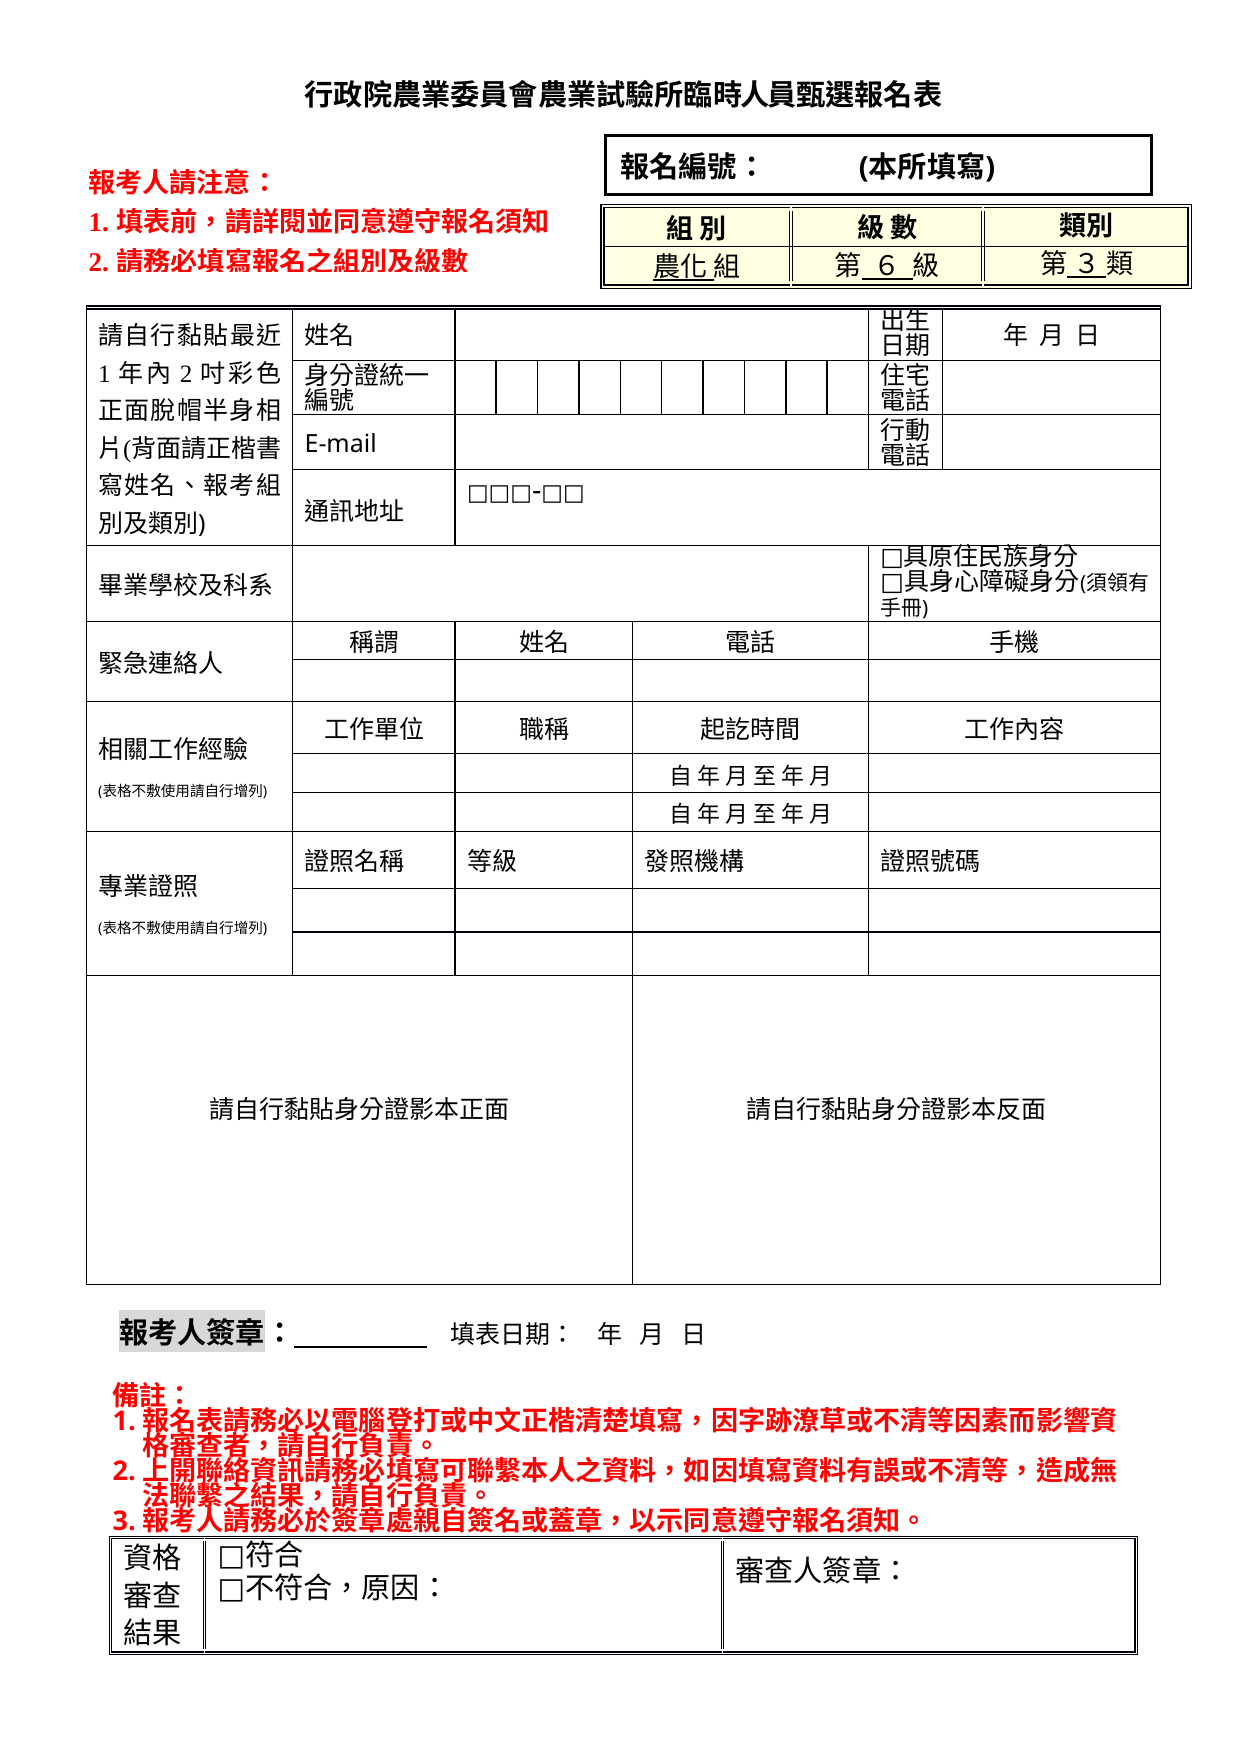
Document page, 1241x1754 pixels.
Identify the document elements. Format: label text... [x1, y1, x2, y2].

text 報名編號： (本所填寫) [620, 143, 1137, 186]
table_cell [633, 933, 868, 975]
list 填表前，請詳閱並同意遵守報名須知 [88, 200, 581, 239]
text 備註： [112, 1386, 1134, 1411]
table_cell 第 ６ 級 [791, 247, 983, 284]
table_cell 職稱 [456, 702, 632, 753]
table_header 年 月 日 [943, 310, 1160, 360]
table_cell [456, 754, 632, 792]
table_header 姓名 [293, 310, 454, 360]
table_cell [293, 660, 454, 701]
table_cell 畢業學校及科系 [87, 546, 292, 621]
table_cell 手機 [869, 622, 1160, 659]
table_header 審查人簽章： [723, 1539, 1134, 1651]
table_cell 工作單位 [293, 702, 454, 753]
table_cell 起訖時間 [633, 702, 868, 753]
list 報名表請務必以電腦登打或中文正楷清楚填寫，因字跡潦草或不清等因素而影響資格審查者，請自行負責。 [311, 1411, 1134, 1461]
text 報考人請注意： [88, 161, 581, 200]
table_cell [704, 361, 744, 414]
table_cell 請自行黏貼身分證影本反面 [633, 976, 1160, 1284]
table_cell 稱謂 [293, 622, 454, 659]
table_cell [869, 660, 1160, 701]
table_cell [621, 361, 661, 414]
table_header □符合 □不符合，原因： [205, 1539, 722, 1651]
table_header 類別 [983, 208, 1187, 246]
table_cell [456, 361, 495, 414]
list 行政院農業委員會農業試驗所臨時人員甄選報名表 [113, 75, 1134, 112]
table_cell [456, 933, 632, 975]
table_cell 通訊地址 [293, 470, 454, 544]
table_cell 證照名稱 [293, 832, 454, 888]
table_cell [538, 361, 578, 414]
table_cell [293, 546, 868, 621]
list 上開聯絡資訊請務必填寫可聯繫本人之資料，如因填寫資料有誤或不清等，造成無法聯繫之結果，請自行負責。 [112, 1461, 191, 1511]
list 上開聯絡資訊請務必填寫可聯繫本人之資料，如因填寫資料有誤或不清等，造成無法聯繫之結果，請自行負責。 [183, 1461, 208, 1511]
table_cell 自 年 月 至 年 月 [633, 754, 868, 792]
table_cell 農化 組 [605, 247, 791, 284]
list 上開聯絡資訊請務必填寫可聯繫本人之資料，如因填寫資料有誤或不清等，造成無法聯繫之結果，請自行負責。 [205, 1461, 242, 1511]
list 報名表請務必以電腦登打或中文正楷清楚填寫，因字跡潦草或不清等因素而影響資格審查者，請自行負責。 [112, 1411, 154, 1461]
table_cell [497, 361, 537, 414]
table_cell [293, 754, 454, 792]
table_cell 發照機構 [633, 832, 868, 888]
list 報名表請務必以電腦登打或中文正楷清楚填寫，因字跡潦草或不清等因素而影響資格審查者，請自行負責。 [156, 1411, 324, 1461]
table_cell 姓名 [456, 622, 632, 659]
table_cell 電話 [633, 622, 868, 659]
table_cell [580, 361, 620, 414]
table_cell 證照號碼 [869, 832, 1160, 888]
table_cell [456, 793, 632, 831]
table_cell [293, 933, 454, 975]
table_cell [828, 361, 868, 414]
table_cell [869, 793, 1160, 831]
table_cell 第 ３ 類 [983, 247, 1187, 284]
table_cell [869, 889, 1160, 931]
table_cell [662, 361, 702, 414]
table_cell [745, 361, 785, 414]
table_cell 專業證照 (表格不敷使用請自行增列) [87, 832, 292, 975]
table_header [456, 310, 868, 360]
table_cell [293, 793, 454, 831]
table_cell 相關工作經驗 (表格不敷使用請自行增列) [87, 702, 292, 831]
table_cell 自 年 月 至 年 月 [633, 793, 868, 831]
table_cell □具原住民族身分 □具身心障礙身分(須領有手冊) [869, 546, 1160, 621]
table_cell 身分證統一編號 [293, 361, 454, 414]
table_cell [869, 933, 1160, 975]
table_cell [943, 361, 1160, 414]
table_cell 緊急連絡人 [87, 622, 292, 701]
table_cell E-mail [293, 415, 454, 469]
list 上開聯絡資訊請務必填寫可聯繫本人之資料，如因填寫資料有誤或不清等，造成無法聯繫之結果，請自行負責。 [233, 1461, 1134, 1511]
table_cell 等級 [456, 832, 632, 888]
table_cell [633, 889, 868, 931]
table_header 出生日期 [869, 310, 942, 360]
table_header 請自行黏貼最近1年內2吋彩色正面脫帽半身相片(背面請正楷書寫姓名、報考組別及類別) [87, 310, 292, 544]
table_cell [456, 660, 632, 701]
table_cell [787, 361, 826, 414]
table_cell [456, 889, 632, 931]
table_cell [633, 660, 868, 701]
table_cell □□□-□□ [456, 470, 1160, 544]
list 請務必填寫報名之組別及級數 [88, 239, 581, 271]
table_header 資格審查結果 [112, 1539, 204, 1651]
table_cell [456, 415, 868, 469]
table_cell 工作內容 [869, 702, 1160, 753]
table_cell 行動電話 [869, 415, 942, 469]
list 報考人請務必於簽章處親自簽名或蓋章，以示同意遵守報名須知。 [112, 1511, 1134, 1536]
text 報考人簽章： 填表日期： 年 月 日 [112, 1310, 1091, 1352]
table_cell [943, 415, 1160, 469]
table_header 組 別 [603, 205, 791, 246]
table_cell [869, 754, 1160, 792]
table_cell [293, 889, 454, 931]
table_cell 住宅電話 [869, 361, 942, 414]
table_header 級 數 [791, 205, 983, 246]
table_cell 請自行黏貼身分證影本正面 [87, 976, 632, 1284]
